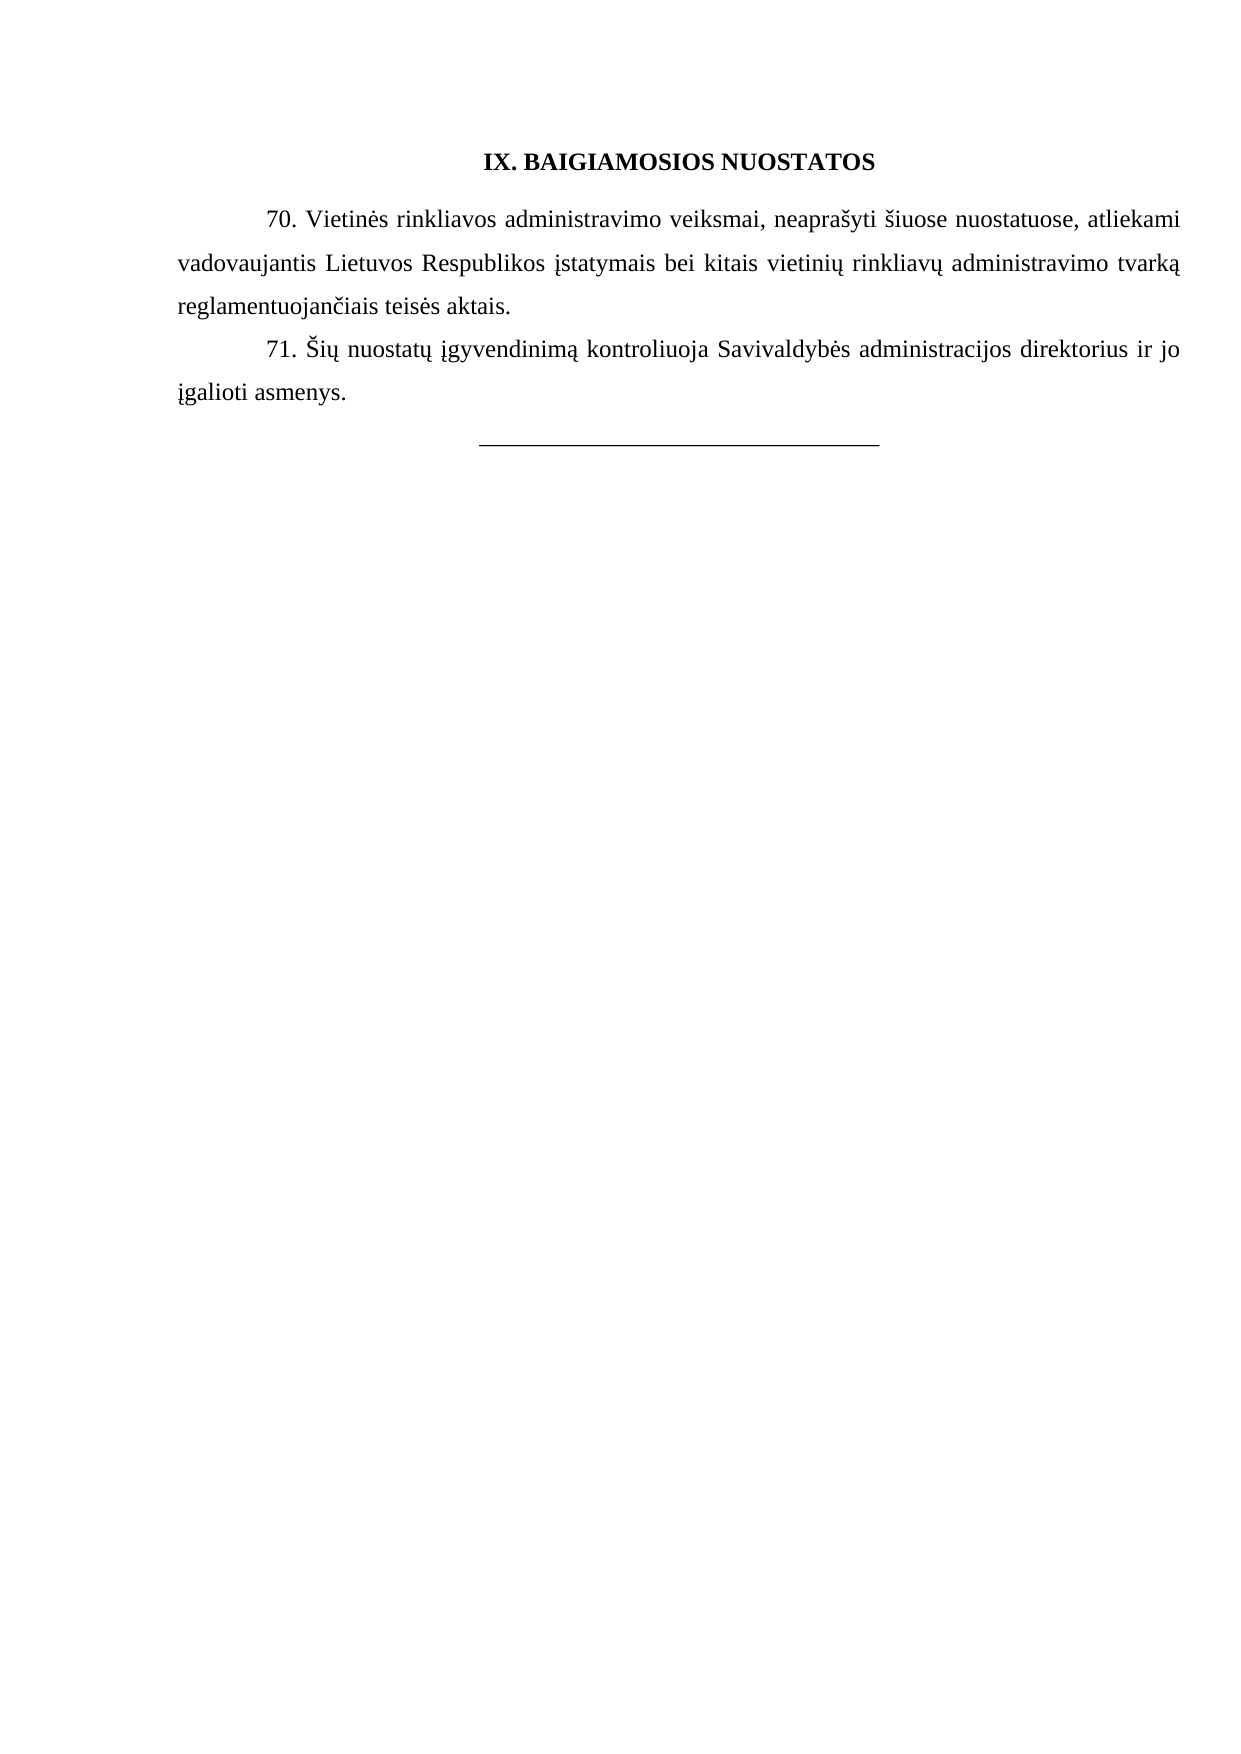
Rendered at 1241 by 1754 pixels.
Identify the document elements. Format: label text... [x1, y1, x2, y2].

text 71. Šių nuostatų įgyvendinimą kontroliuoja Savivaldybės administracijos direktorius ir jo įgalioti asmenys. [177, 334, 1181, 406]
text IX. BAIGIAMOSIOS NUOSTATOS [177, 147, 1181, 176]
text ________________________________ [177, 420, 1181, 449]
text 70. Vietinės rinkliavos administravimo veiksmai, neaprašyti šiuose nuostatuose, atliekami vadovaujantis Lietuvos Respublikos įstatymais bei kitais vietinių rinkliavų administravimo tvarką reglamentuojančiais teisės aktais. [177, 204, 1181, 319]
